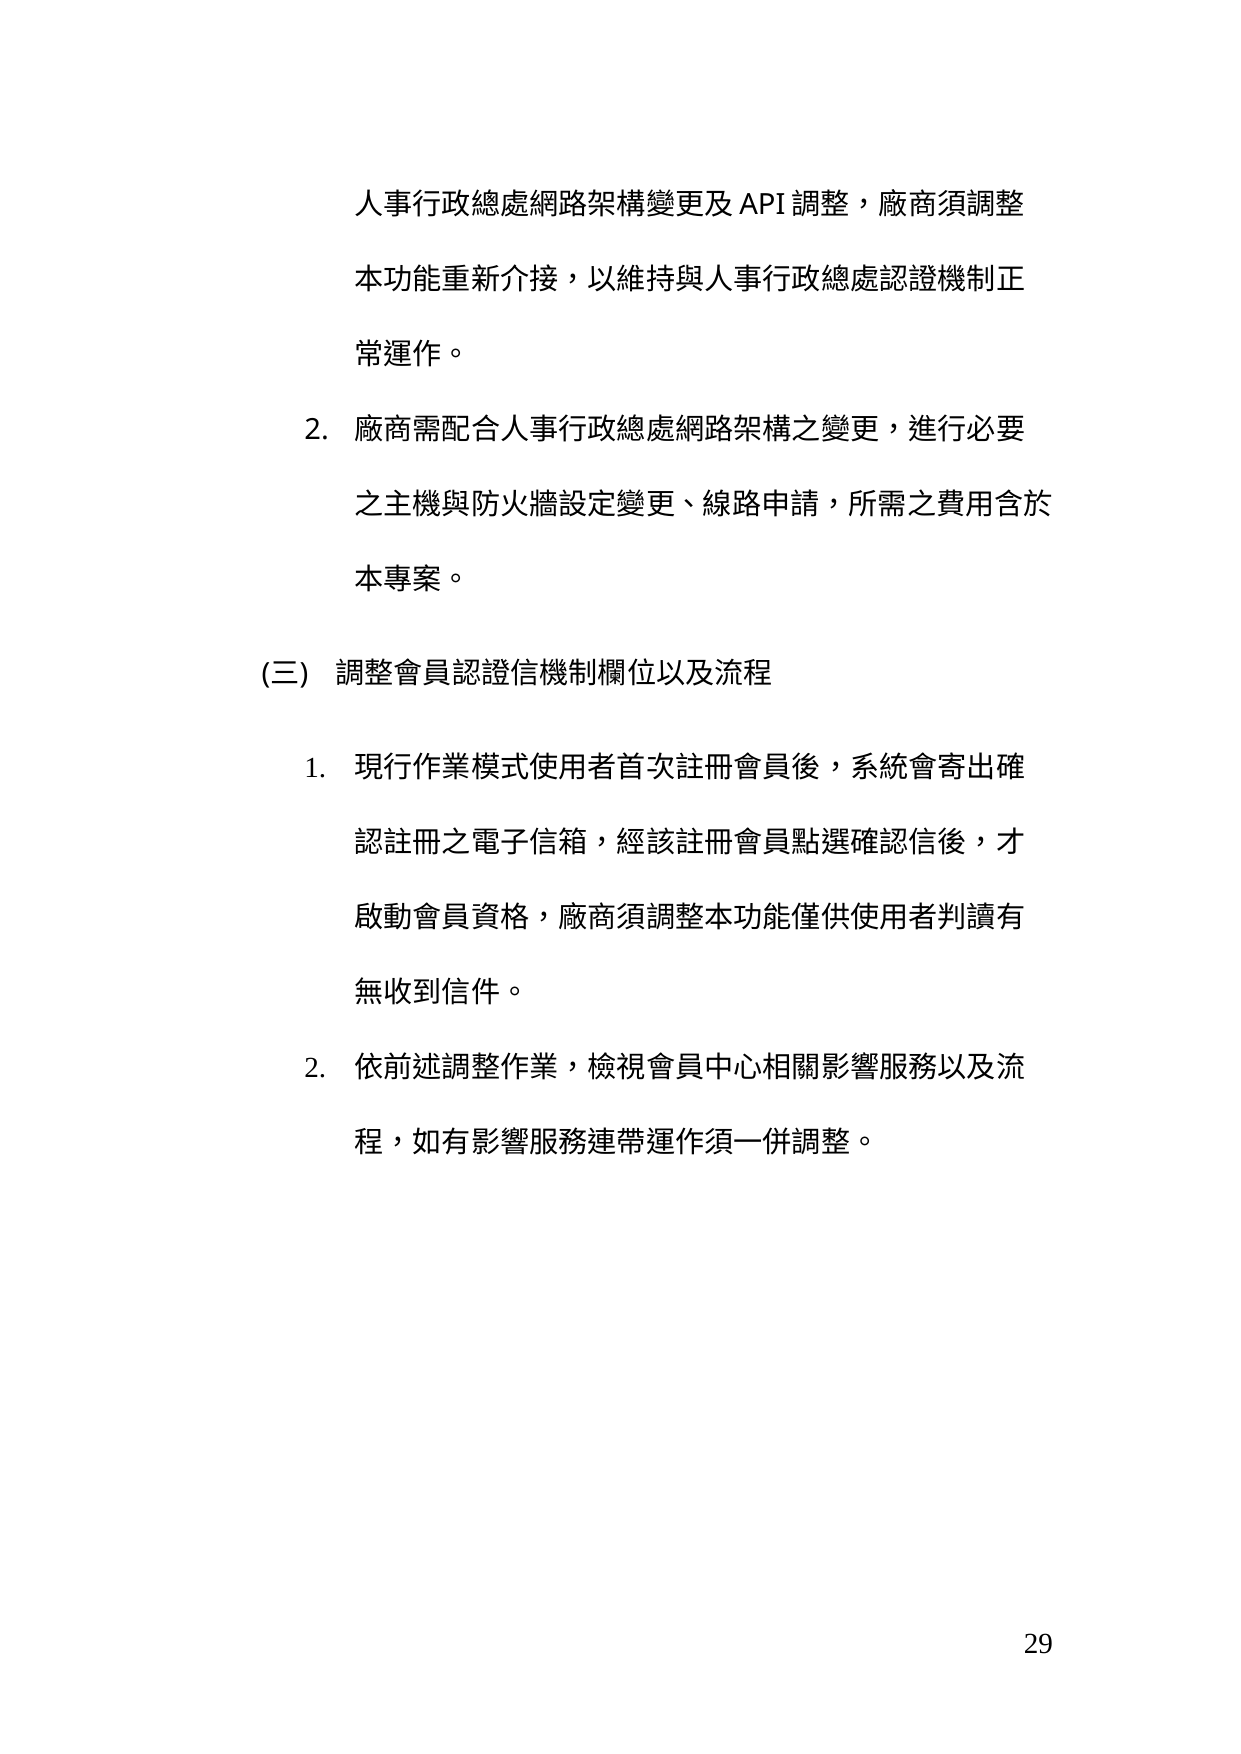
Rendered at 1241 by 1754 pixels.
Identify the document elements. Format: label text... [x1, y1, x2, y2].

list 現行作業模式使用者首次註冊會員後，系統會寄出確認註冊之電子信箱，經該註冊會員點選確認信後，才啟動會員資格，廠商須調整本功能僅供使用者判讀有無收到信件。 [304, 727, 1053, 1027]
list 依前述調整作業，檢視會員中心相關影響服務以及流程，如有影響服務連帶運作須一併調整。 [304, 1027, 1053, 1177]
list 人事行政總處網路架構變更及API調整，廠商須調整本功能重新介接，以維持與人事行政總處認證機制正常運作。 [304, 164, 1053, 389]
subtitle 調整會員認證信機制欄位以及流程 [261, 633, 1053, 708]
list 廠商需配合人事行政總處網路架構之變更，進行必要之主機與防火牆設定變更、線路申請，所需之費用含於本專案。 [304, 389, 1053, 614]
